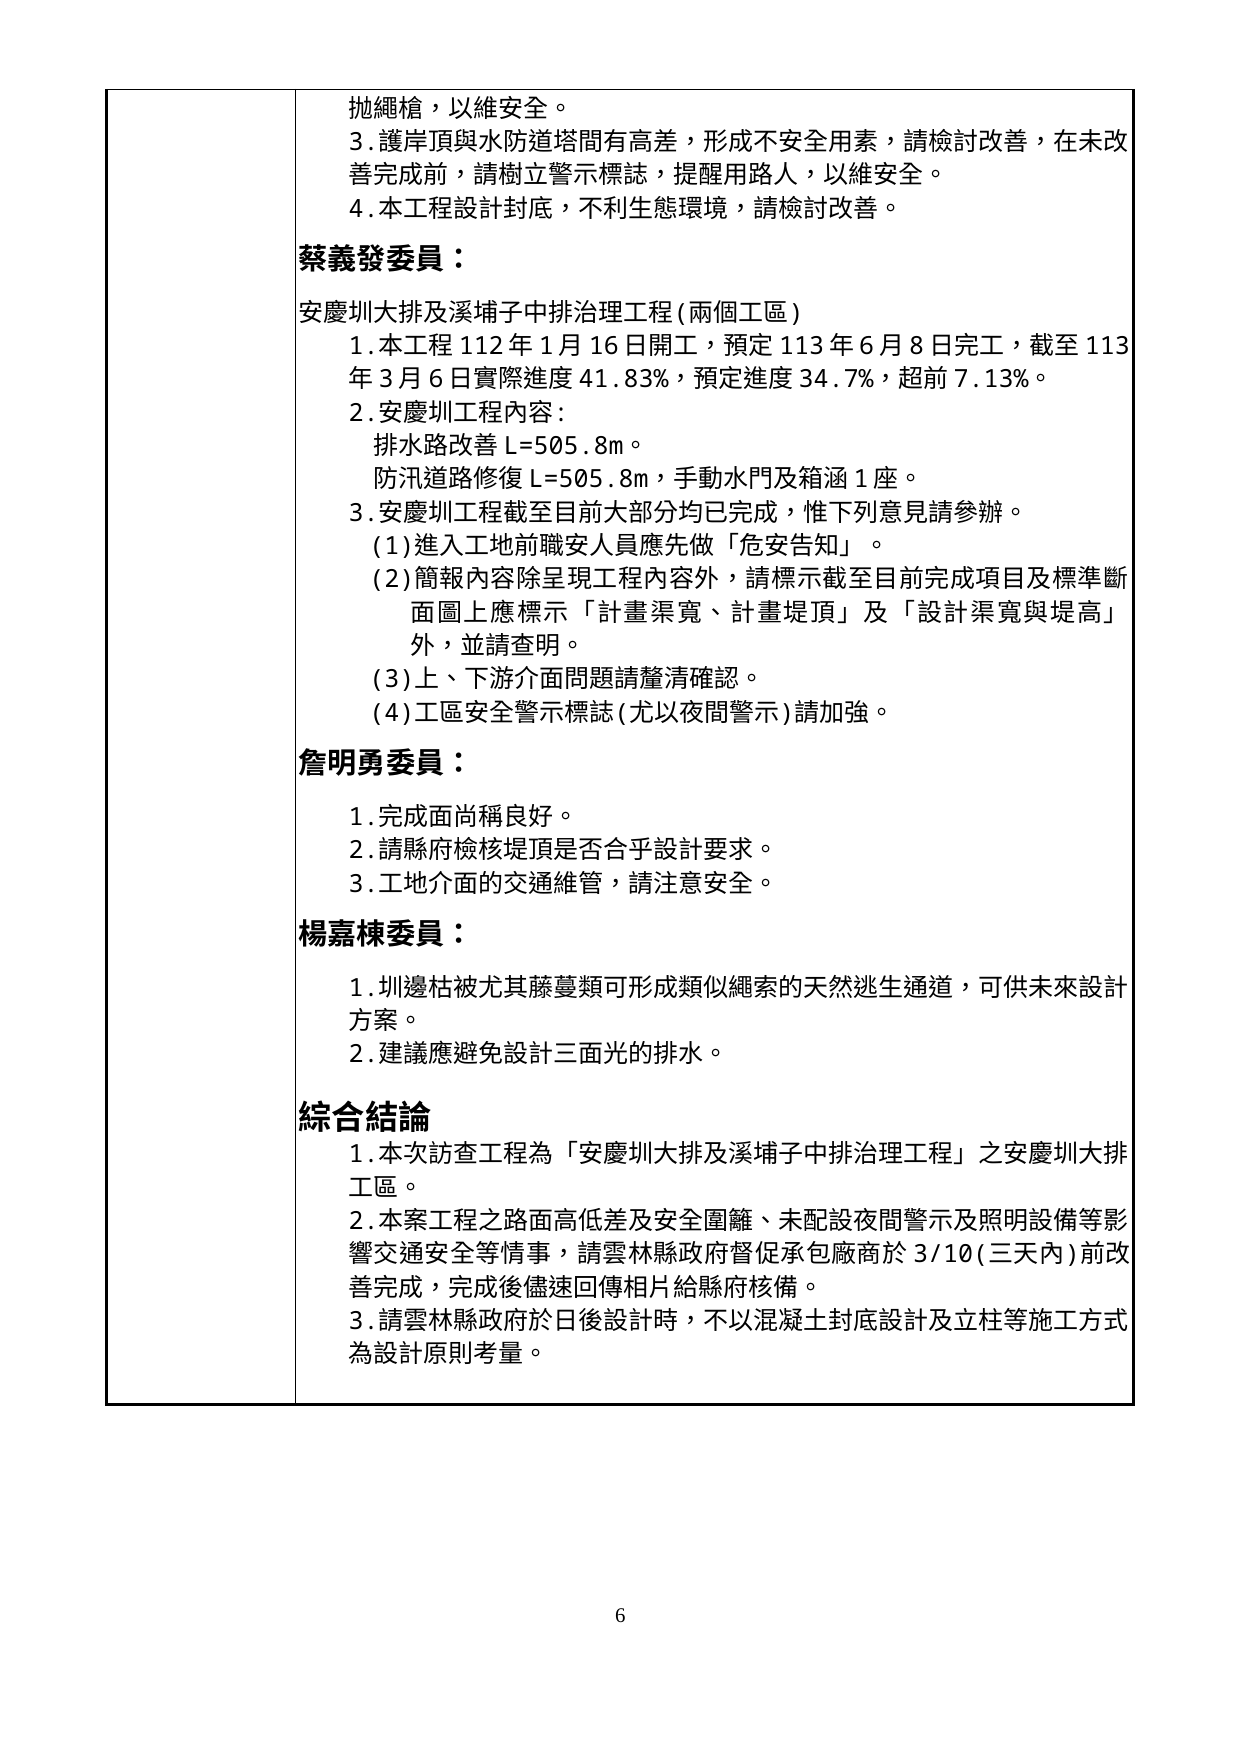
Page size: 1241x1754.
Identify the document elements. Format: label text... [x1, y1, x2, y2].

table_cell [108, 90, 295, 1403]
table_cell 訪查意見： 施進村委員： 經費執行支用比以請款數作分母計算，易引起誤導，有待商榷。如治理工程第六批次核定經費1,161,998仟元，請款數14,180仟元，實支數8,804仟元，縣府以請款數作分母核算，稱支用比62%，惟若以核定經費作分母核算，支用比只有0.75%，兩者落差相當大，後者反而可較真實反應經費實際支用情形。因此，所列經費支用比之合理性，仍請再檢討妥處。 第五批次埤麻大排護岸工程進度落後6.62%，其因為何？有何趕辦計畫？均請敘明。 第六批次「新街大排民寧橋下游段治理工程」和「新街大排民寧橋及樹埔橋改建工程」等兩件工程既已改列正式工程，惟用地範圍線卻未公告，請積極趕辦新街大排用地範圍線公告，及都市計畫變更程序，以避免影響工程執行進度。 四番地生態水岸園區水環境改善工程，經雲林縣工程施工查核小組，查核核列乙等，分数只有75分，其主要缺失為何？生態團隊有何改善建議？改善結果為何？均請敘明。 113年度所編列營運管理經費及需辦理營運管理之工程項目數量各為何？請敘明。 溪埔子中排擬辦理河道整理，對於底棲生物棲地之影響如何？對於既存老樹擬如何保存？請生態團隊提出具體建議。 蔡義發委員： 轄內計有146條區域排水，已完成規劃86條，建請針對有重要保全 對象且有淹水之尚未規劃排水，持續辦理規劃，俾據以治理以維人民生命財產安全外，已核定規劃案件尚有多件未完成，請趕辦。 已核定治理工程尚有多件未完工或未發包(尤以第五、六批次核定者)請加速辦理。 第六批次核定案件，尚有兩件治理計畫用地範圍線尚未核定公告，請儘速辦理，以免影響工進。(包含用地取得程序等請趕辦)。 已核定案件尚未完工者，汛期間請加強防汛措施。 民眾參與(含地方說明會)等意見，請綜整參採情形，以顯執行成果。 生態檢核作業執行情形: 簡報內容請加強說明核定案件各階段(工程生命週期)辦理情形與成果。 請依工程生命週期各階段落實執行外，針對具有關注物種甚或 保育物種請留意完工後之監測計畫作業。 資訊公開部分，請留意適時更新內容(含施工情形等)並將計畫內容，計畫效益以民眾易懂圖資呈現。 維護管理經費及維管工作，請增列一定比例費用確實辦理外，並請積極推動認養機制(包含防汛護水志工等)協助。 遭遇困難及解決對策等: 針對案件流標多次，管線遷移及用地取得部分，建請考量再提報或設計階段先行前置作業及予以事先考量，以免影響工進。 維管經費不足，確應予以重視；除請盡量籌編外，請考量認養機制道路外，可否洽詢企業界協助專案維管工作，請參酌。 詹明勇委員： 簡報P8支用比是請款和實支之比例，但研考單位重視的是總經費之執行情形，建議日後增列實支經費和核定經費之比例。 簡報P9-P10其他單位之補助情形，是否可補註執行年度。 簡報P12、P21、P22請縣府要檢討「應急」工程延宕之原因和未來因應之道。 簡報P15由中央補助雲林縣府，又由五河分署代為執行，請縣府說明為何無法自辦？ 簡報P15治理計畫用地未核定，未來相關案件如何推動？ 簡報P21、P22，#15#20抽水平台的建置有沒有違反「移動式」抽水設施之管理原則？若致災點位之治理工程解決，此項設施是否會成為「閒置設施」，而被審計單位檢討？ 簡報P29若民眾原用水井設有取得合法水權，在處理用地時，再由主管水權單位輔導取得水權，並在地上物查估時給予補償。這樣的作為是否允當？身為管理單位如此作為有無進退失據？ 簡報P33-P34設計考量除在地融合之外，宜強調設計功能完整性和經濟性。 請縣政府可考量訪評項目，補述管考機制(專案小組運作情形)，工程執行期程掌控情形，藉以理解全案推動情形。 請縣府和生態團隊要確實檢點施工過程中生態檢核自主表的正確性。 請主辦單位檢視「安慶圳大排及溪埔子中排治理工程」生態友善自主檢查表「112/06/05、112/09/05」、「112/06/05、112/11/01(左)」、「112/08/03、112/11/01(右)」、「112/08/03、113/01/05(左)」、「112/07/03、112/09/05(左)」的相片是否相同。若有重複使用之情形，是否有違相關規範，請主辦單位依合約處之。 楊嘉棟委員： 工程如期如質完工，就是對生態最小的干擾，建議要加強執行率。 縣市管河川及區域排水路是生態上重要的網絡必須要加以重視，因此進行生態檢核時應以系統性的思維來看待，才能有宏觀整體性的規劃與作為，才能達到簡報P67頁詹明勇委員所提到的提升生態服務系統的價值。 生態檢核團隊的組成及經驗都很好，惟今天的簡報內容多為工作報告，實際執行成果著墨較少，建議可以加強，尤其許多工程已完工，其生態恢復情形如何？應是大家所關心的部分。 生態檢核簡報第14頁所提生態友善對策原則過於籠統，例如移植大樹或補植，請問移植存活率如何？施工前要進行干擾動作以驅趕小動物？設置動物逃生通道其型式、對象？ 從簡報P28動物通道正視圖與P14實際的照片可以看到此設計不太友善，請實際瞭解通道使用的生物類群，並參考其他有發揮功效的設計與實例來施作為宜。 簡報P33竣工後1個月即進行完工後檢核，且與比對的時間及水文情形相當不同，所得的棲地因子分析是否合理？有沒有其他更好的說明案例？請再酌。 國家發展委員會 王伯崴 建議生態檢核成果簡報補充工程施作時相關意見，是否已於執行過程中採納。 工區相關安全作為仍需加強。 經濟部水利署土地管理組： 為利計畫執行，核列正式工程用地取得案，請縣府以本（113）年底前完成用地取得為原則積極趕辦。另外有部分案件，因用地範圍尚未公告，影響後續用地取得期程，建請縣府研議妥適作法，加快用地範圍公告作業，避免計畫延宕。至於已完成用地取得案，則請依期程辦理請款及決算作業。 經濟部水利署河川海岸組： 雲林縣政府往年辦理本計畫執行情形尚符合控管進度，惟部分案件因辦理驗收、決算事宜而有請款、核銷延遲狀況，請縣府加強辦理請款、估驗程序，以提高相關執行績效。 縣府簡報第12頁，111年應急工程辦理情形，施工、完工案件數有誤，請再確認。(應為1件施工中，19件已完工) 縣府簡報第6頁，縣府於今年度有建置水系治理系統，對於後續計畫掌握治理情形有相當大的幫助，建議縣府可開放相關治理資訊，供署內系統介接，以利後續提報機制更完善。 為提高本計畫本年度執行率，將採競爭機制請縣府盡速趕辦工程進度請款、核銷，113年度應急工程務必趕辦年底完工，其他施工中工程亦請加速趕辦。 經濟部水利署水利防災組： 非工程部份在前瞻計畫項下為補助縣市政府辦理抽水機增購、汰換及其監測設備建置，自109至112年止，雲林縣政府計申請27台補助，執行進度尚符合預期，惟核銷行政作業資料需正確不缺件。 水利署第五河川分署已調用85台大型移動式抽水機協助縣府辦理防汛、緊急抽水工作，並配合維護保養及逾使用年限不堪使用之機組汰舊更新作業。 另水利署將對調用85台機組於4月15-17日辦理全數檢查，第五河川分署將擇期對縣府自有機組辦理抽檢，屆時請縣府派員協助。 經濟部水利署工程事務組： 簡報P21-22，水安全計畫中111年(1件)及112年(2件)應急工程仍有3件工程未完工(皆都在4-5月)，且均呈現量能不足現象。 簡報P39，四番地生態園區改善計畫查核成績75分，有偏低情形，請縣府加強督辦。 營運管理經費中雨水下水道部份幾乎沒有相關營運經費及計畫，請補充說明。 遭遇困難中，管線遷移常為雲林縣工進遇阻原因，尤其是橋梁改建、道路整建案，解決對策中提出基本設計時即協調相關管線單位，請提出相關案例說明。 計畫願景僅以全縣146條區域排水規劃建設為目標做報告，較無整體規劃安排之呈現。 安慶圳大排及溪埔子中排工程，保育措施以設置透水孔表示，請問屬何種生態保育措施？另生態團隊自主檢查項目為每天早晚施工時間、是否移樹、定時灑水情形、車速；設透水孔，似較無生態檢核重點。 經濟部水利署： 簡報P15及P23分別列出部分工作係委託五河分署或口湖鄉公所代辦，仍應列出辦理情形之相關說明，始能突顯主辦單位有掌握相關工作之進度有否符合。 簡報P39所列四番地生態水岸園區水環境改善計畫查核分數僅75分，請檢討原因改善。 112年度營管費用高達6.4億元，勢對地方政府財政造成負擔，後續建議在規劃設計階段，即將各種方案所需營管費用納入評估供決策者參考。 所列各種遭遇困難均屬規劃設計階段即可預見，應提早因應而非等到問題浮現再行解決。 生態檢核簡報P14所列部分不封底之情形，對生態補償非常有限，至少不封底部分應維持連續性而非跳躍式不封底。 多處物種調查於魚類部分均為「無紀錄」，然河川內沒有魚是一件奇怪的事情，爰多項保育策略應以魚類為目標物種，不可因魚類未紀錄就忽視，而應讓其重現於河川為目的。 綜合結論 計畫整體願景請將雲林縣轄內146條區域排水經各易淹水地區水患治理計畫到前瞻各階段治理成果，並將後續縣府重要規劃及即將完成整治列入。 雲林縣政府補助經費執行情況，請依照本署支用比定義及控管報表之格式，並請加強請款、估驗之支用比以提高預算執行率。 本計畫工程完工後之抽水站、移動式抽水機、水閘門、滯洪池等維護管理等相關數量及費用，請列入113年維護經費加強說明。 本計畫補助之第五、六批次治理工程尚未完工、施工中之工程，為因應汛期將屆，請備妥相關緊急應變措施；未發包部份請控管於113年4月底前發包；111年、112年應急工程未完工部份，請於113年4月底前完工；113年應急工程請控管於113年12月底前完工。 本計畫後續維護管理之經費，配合生態檢核等回饋事項，回歸到混凝土設計減量為目標，並導入民間、社區志工、CSR企業社會責任等認養機制。 本計畫之工程進度落後、品管缺失等分析原因，擬訂改善對策，減少重覆缺失及進度提升。 本計畫補助已核定之工程涉及到尚未公告治理範圍及都市計畫變更部份，請縣府提出預定完成管控期限，以利後續追蹤。 生態檢核係以系統生物多樣性考量，生態服務系統思維，並提供友善環境，請服務團隊之執行之實務執行經驗，回饋縣府設計單位為實質參考依據。 目前執行中之工程有遭遇困難，如土方暫置問題、管線遷移、民眾陳抗等情事，已提出具體之解決方案，並請雲林縣政府針對提出之具體解決方案提出其改善期程，加速工程完工，以利計畫執行率追蹤控管。 各委員及單位代表意見請受訪單位參酌辦理，並於113年4月8日前改善完成，同時將改善辦理情形及照片彙整成冊，函送經濟部並副知其他參與訪查部會辦理結案。 現勘意見 施進村委員： 工程標準斷面圖，請標示計畫渠寬、設計渠寬、計畫堤頂高、設計堤頂高，俾瞭解本工程是否依規劃報告設計。 工地入口應設置圍籬並設置警示燈；工地亦應備妥救生衣、救生圈及抛繩槍，以維安全。 護岸頂與水防道塔間有高差，形成不安全用素，請檢討改善，在未改善完成前，請樹立警示標誌，提醒用路人，以維安全。 本工程設計封底，不利生態環境，請檢討改善。 蔡義發委員： 安慶圳大排及溪埔子中排治理工程(兩個工區) 本工程112年1月16日開工，預定113年6月8日完工，截至113年3月6日實際進度41.83%，預定進度34.7%，超前7.13%。 安慶圳工程內容: 排水路改善L=505.8m。 防汛道路修復L=505.8m，手動水門及箱涵1座。 安慶圳工程截至目前大部分均已完成，惟下列意見請參辦。 進入工地前職安人員應先做「危安告知」。 簡報內容除呈現工程內容外，請標示截至目前完成項目及標準斷面圖上應標示「計畫渠寬、計畫堤頂」及「設計渠寬與堤高」外，並請查明。 上、下游介面問題請釐清確認。 工區安全警示標誌(尤以夜間警示)請加強。 詹明勇委員： 完成面尚稱良好。 請縣府檢核堤頂是否合乎設計要求。 工地介面的交通維管，請注意安全。 楊嘉棟委員： 圳邊枯被尤其藤蔓類可形成類似繩索的天然逃生通道，可供未來設計方案。 建議應避免設計三面光的排水。 綜合結論 本次訪查工程為「安慶圳大排及溪埔子中排治理工程」之安慶圳大排工區。 本案工程之路面高低差及安全圍籬、未配設夜間警示及照明設備等影響交通安全等情事，請雲林縣政府督促承包廠商於3/10(三天內)前改善完成，完成後儘速回傳相片給縣府核備。 請雲林縣政府於日後設計時，不以混凝土封底設計及立柱等施工方式為設計原則考量。 [296, 90, 1132, 1403]
